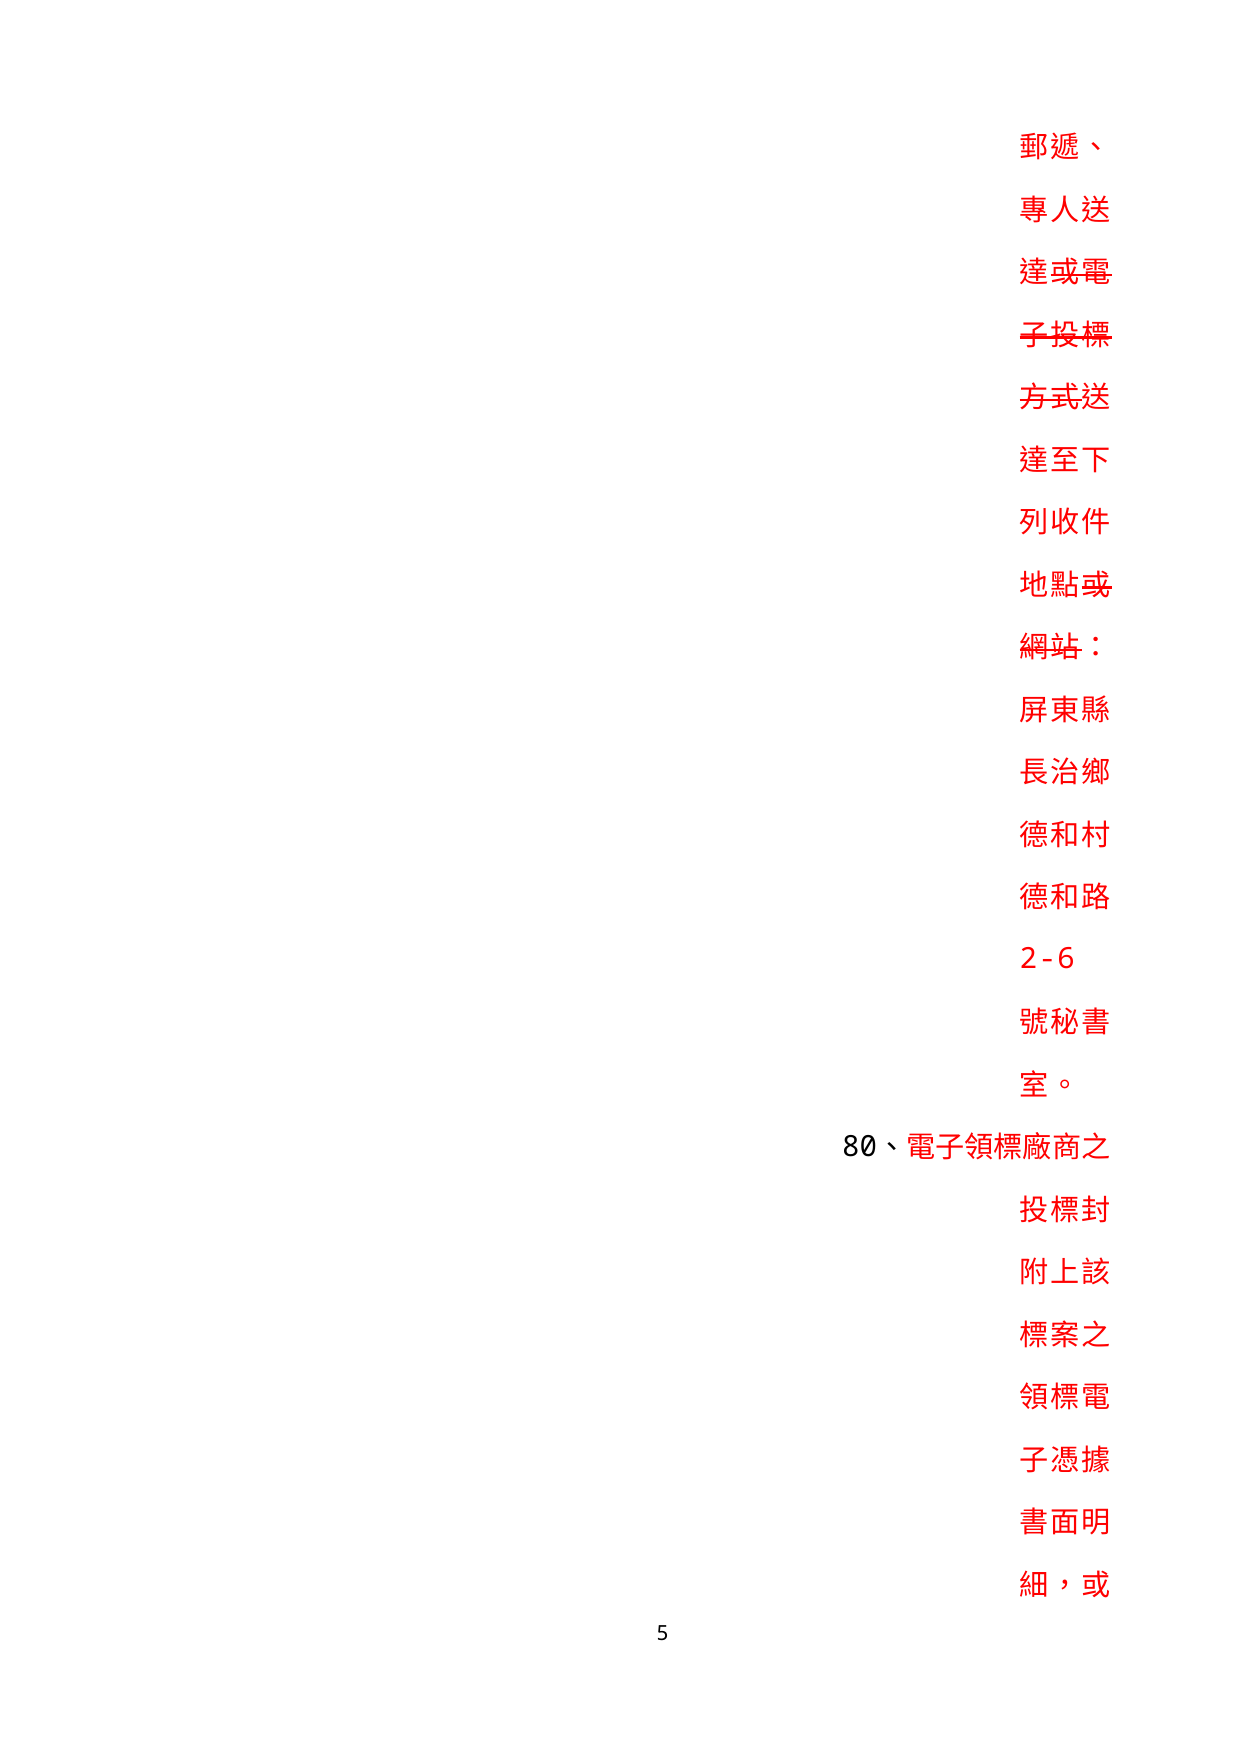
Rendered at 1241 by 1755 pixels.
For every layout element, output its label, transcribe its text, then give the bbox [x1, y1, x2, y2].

list 郵遞、專人送達或電子投標方式送達至下列收件地點或網站：屏東縣長治鄉德和村德和路2-6號秘書室。 [842, 103, 1110, 1103]
list 電子領標廠商之投標封附上該標案之領標電子憑據書面明細，或 [842, 1103, 1110, 1603]
